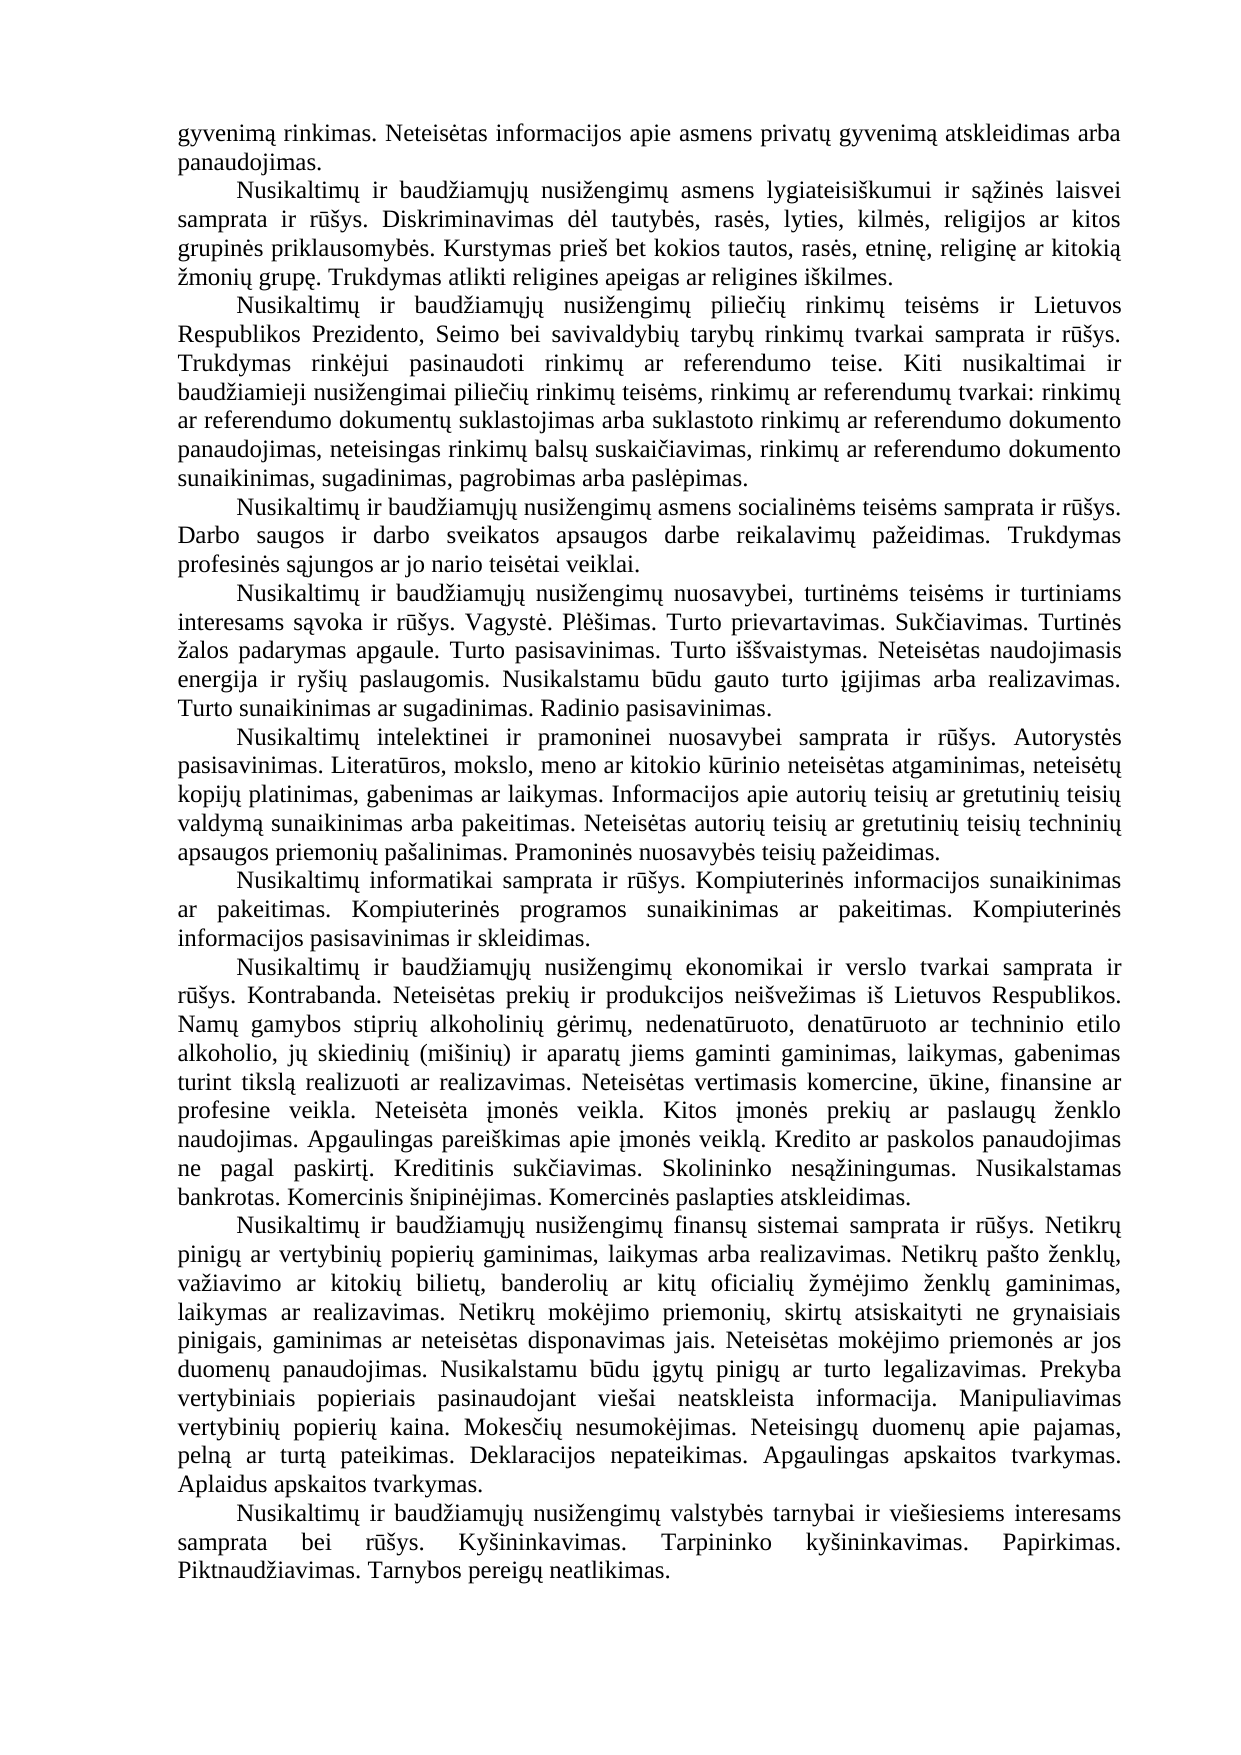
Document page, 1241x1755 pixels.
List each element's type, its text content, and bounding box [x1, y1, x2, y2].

text Nusikaltimų ir baudžiamųjų nusižengimų ekonomikai ir verslo tvarkai samprata ir rūšys. Kontrabanda. Neteisėtas prekių ir produkcijos neišvežimas iš Lietuvos Respublikos. Namų gamybos stiprių alkoholinių gėrimų, nedenatūruoto, denatūruoto ar techninio etilo alkoholio, jų skiedinių (mišinių) ir aparatų jiems gaminti gaminimas, laikymas, gabenimas turint tikslą realizuoti ar realizavimas. Neteisėtas vertimasis komercine, ūkine, finansine ar profesine veikla. Neteisėta įmonės veikla. Kitos įmonės prekių ar paslaugų ženklo naudojimas. Apgaulingas pareiškimas apie įmonės veiklą. Kredito ar paskolos panaudojimas ne pagal paskirtį. Kreditinis sukčiavimas. Skolininko nesąžiningumas. Nusikalstamas bankrotas. Komercinis šnipinėjimas. Komercinės paslapties atskleidimas. [177, 952, 1122, 1211]
text Nusikaltimų ir baudžiamųjų nusižengimų asmens lygiateisiškumui ir sąžinės laisvei samprata ir rūšys. Diskriminavimas dėl tautybės, rasės, lyties, kilmės, religijos ar kitos grupinės priklausomybės. Kurstymas prieš bet kokios tautos, rasės, etninę, religinę ar kitokią žmonių grupę. Trukdymas atlikti religines apeigas ar religines iškilmes. [177, 176, 1122, 291]
text Nusikaltimų informatikai samprata ir rūšys. Kompiuterinės informacijos sunaikinimas ar pakeitimas. Kompiuterinės programos sunaikinimas ar pakeitimas. Kompiuterinės informacijos pasisavinimas ir skleidimas. [177, 866, 1122, 952]
text gyvenimą rinkimas. Neteisėtas informacijos apie asmens privatų gyvenimą atskleidimas arba panaudojimas. [177, 118, 1122, 176]
text Nusikaltimų ir baudžiamųjų nusižengimų finansų sistemai samprata ir rūšys. Netikrų pinigų ar vertybinių popierių gaminimas, laikymas arba realizavimas. Netikrų pašto ženklų, važiavimo ar kitokių bilietų, banderolių ar kitų oficialių žymėjimo ženklų gaminimas, laikymas ar realizavimas. Netikrų mokėjimo priemonių, skirtų atsiskaityti ne grynaisiais pinigais, gaminimas ar neteisėtas disponavimas jais. Neteisėtas mokėjimo priemonės ar jos duomenų panaudojimas. Nusikalstamu būdu įgytų pinigų ar turto legalizavimas. Prekyba vertybiniais popieriais pasinaudojant viešai neatskleista informacija. Manipuliavimas vertybinių popierių kaina. Mokesčių nesumokėjimas. Neteisingų duomenų apie pajamas, pelną ar turtą pateikimas. Deklaracijos nepateikimas. Apgaulingas apskaitos tvarkymas. Aplaidus apskaitos tvarkymas. [177, 1211, 1122, 1498]
text Nusikaltimų ir baudžiamųjų nusižengimų piliečių rinkimų teisėms ir Lietuvos Respublikos Prezidento, Seimo bei savivaldybių tarybų rinkimų tvarkai samprata ir rūšys. Trukdymas rinkėjui pasinaudoti rinkimų ar referendumo teise. Kiti nusikaltimai ir baudžiamieji nusižengimai piliečių rinkimų teisėms, rinkimų ar referendumų tvarkai: rinkimų ar referendumo dokumentų suklastojimas arba suklastoto rinkimų ar referendumo dokumento panaudojimas, neteisingas rinkimų balsų suskaičiavimas, rinkimų ar referendumo dokumento sunaikinimas, sugadinimas, pagrobimas arba paslėpimas. [177, 291, 1122, 492]
text Nusikaltimų intelektinei ir pramoninei nuosavybei samprata ir rūšys. Autorystės pasisavinimas. Literatūros, mokslo, meno ar kitokio kūrinio neteisėtas atgaminimas, neteisėtų kopijų platinimas, gabenimas ar laikymas. Informacijos apie autorių teisių ar gretutinių teisių valdymą sunaikinimas arba pakeitimas. Neteisėtas autorių teisių ar gretutinių teisių techninių apsaugos priemonių pašalinimas. Pramoninės nuosavybės teisių pažeidimas. [177, 722, 1122, 866]
text Nusikaltimų ir baudžiamųjų nusižengimų nuosavybei, turtinėms teisėms ir turtiniams interesams sąvoka ir rūšys. Vagystė. Plėšimas. Turto prievartavimas. Sukčiavimas. Turtinės žalos padarymas apgaule. Turto pasisavinimas. Turto iššvaistymas. Neteisėtas naudojimasis energija ir ryšių paslaugomis. Nusikalstamu būdu gauto turto įgijimas arba realizavimas. Turto sunaikinimas ar sugadinimas. Radinio pasisavinimas. [177, 578, 1122, 722]
text Nusikaltimų ir baudžiamųjų nusižengimų valstybės tarnybai ir viešiesiems interesams samprata bei rūšys. Kyšininkavimas. Tarpininko kyšininkavimas. Papirkimas. Piktnaudžiavimas. Tarnybos pereigų neatlikimas. [177, 1498, 1122, 1584]
text Nusikaltimų ir baudžiamųjų nusižengimų asmens socialinėms teisėms samprata ir rūšys. Darbo saugos ir darbo sveikatos apsaugos darbe reikalavimų pažeidimas. Trukdymas profesinės sąjungos ar jo nario teisėtai veiklai. [177, 492, 1122, 578]
